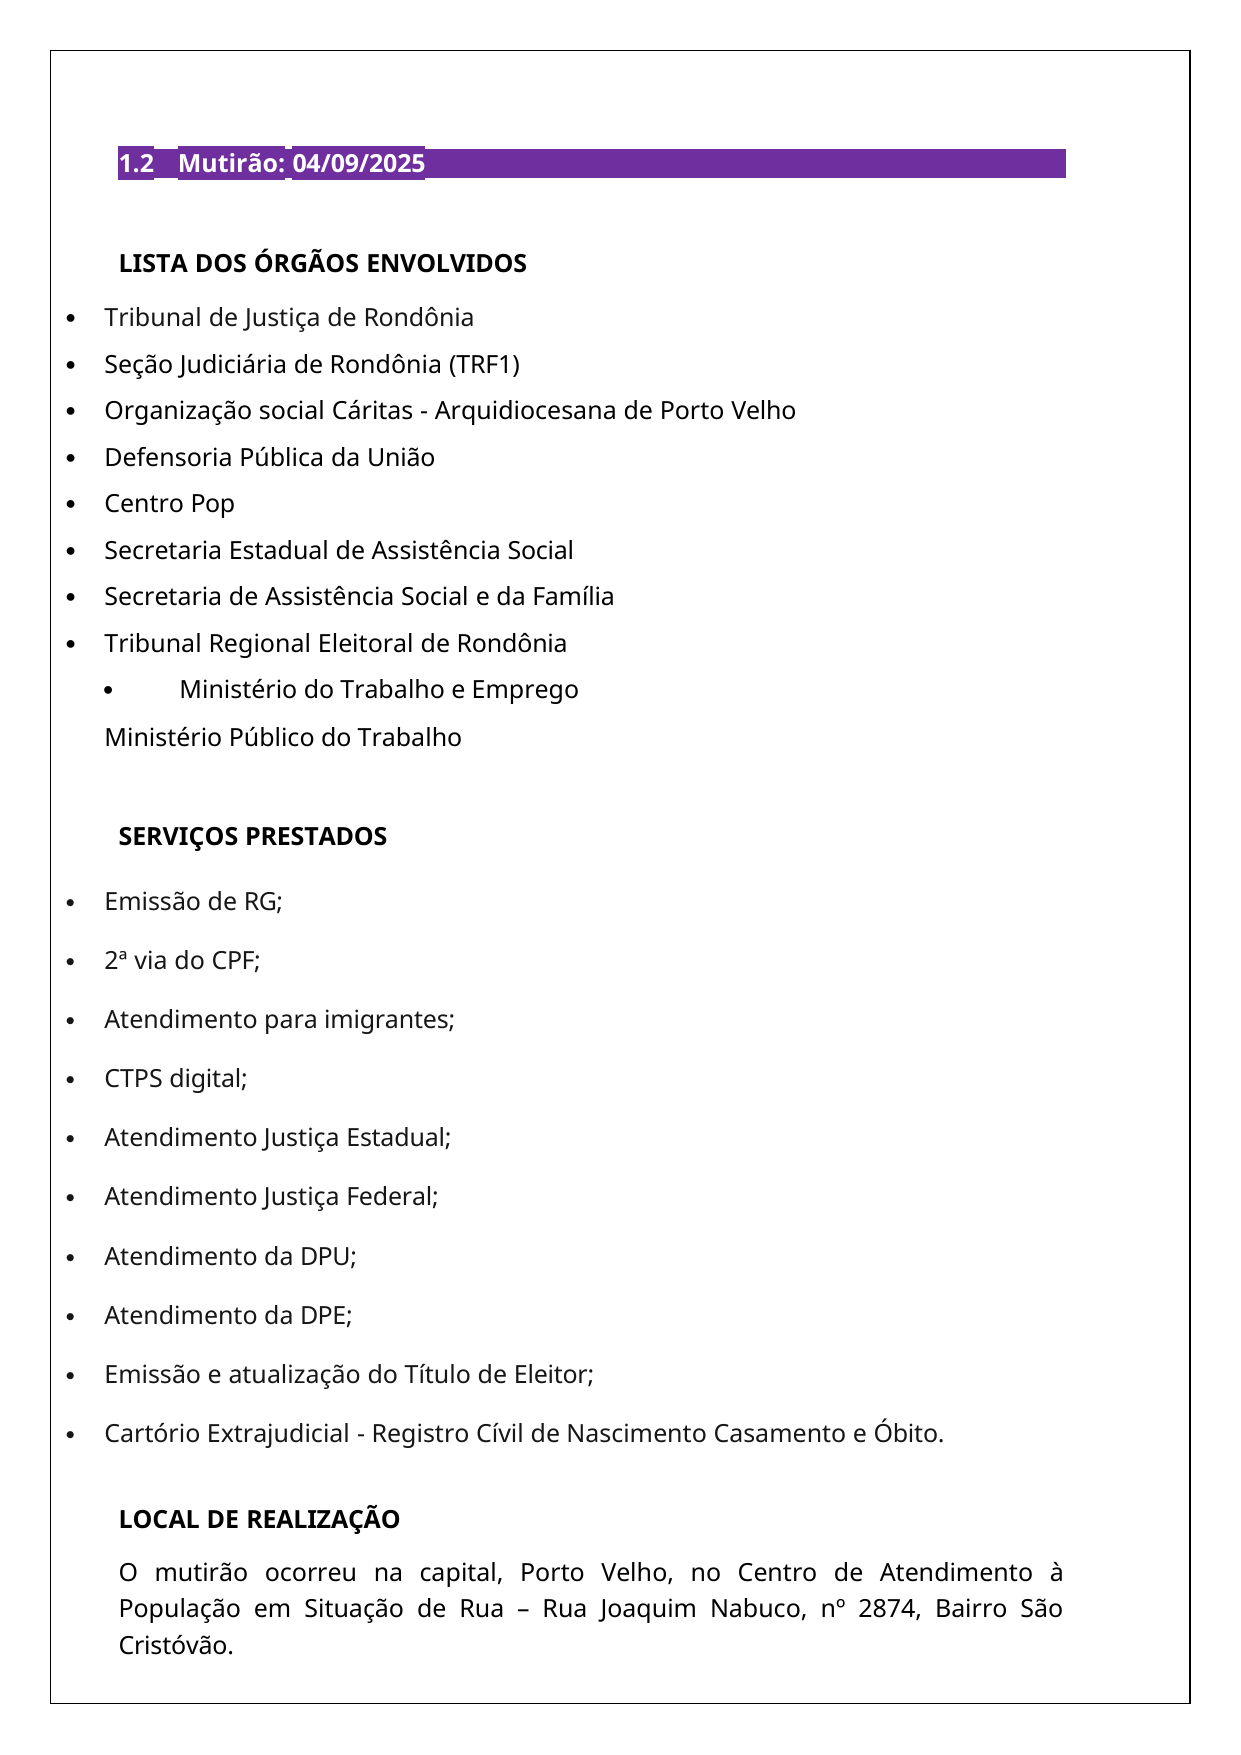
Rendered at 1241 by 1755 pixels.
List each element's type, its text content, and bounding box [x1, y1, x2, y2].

list 2ª via do CPF; [67, 943, 1078, 977]
text 1.2 Mutirão: 04/09/2025 [118, 146, 1078, 180]
list Defensoria Pública da União [67, 439, 1078, 473]
list Emissão e atualização do Título de Eleitor; [67, 1356, 1078, 1390]
list Atendimento da DPU; [67, 1238, 1078, 1272]
subtitle SERVIÇOS PRESTADOS [118, 819, 1078, 853]
list Ministério do Trabalho e Emprego Ministério Público do Trabalho [104, 672, 596, 754]
list Emissão de RG; [67, 884, 1078, 918]
subtitle LOCAL DE REALIZAÇÃO [118, 1501, 1078, 1536]
list Seção Judiciária de Rondônia (TRF1) [67, 346, 1078, 380]
list Cartório Extrajudicial - Registro Cívil de Nascimento Casamento e Óbito. [67, 1415, 1078, 1449]
list Secretaria de Assistência Social e da Família [67, 579, 1078, 613]
list CTPS digital; [67, 1061, 1078, 1095]
list Tribunal Regional Eleitoral de Rondônia [67, 626, 1078, 660]
text LISTA DOS ÓRGÃOS ENVOLVIDOS [118, 246, 1078, 280]
list Atendimento da DPE; [67, 1297, 1078, 1331]
list Secretaria Estadual de Assistência Social [67, 532, 1078, 566]
list Atendimento para imigrantes; [67, 1002, 1078, 1036]
text O mutirão ocorreu na capital, Porto Velho, no Centro de Atendimento à População em Situação de Rua – Rua Joaquim Nabuco, nº 2874, Bairro São Cristóvão. [118, 1554, 1064, 1661]
list Atendimento Justiça Federal; [67, 1179, 1078, 1213]
list Centro Pop [67, 486, 1078, 520]
list Atendimento Justiça Estadual; [67, 1120, 1078, 1154]
list Organização social Cáritas - Arquidiocesana de Porto Velho [67, 393, 1078, 427]
list Tribunal de Justiça de Rondônia [67, 299, 1078, 334]
